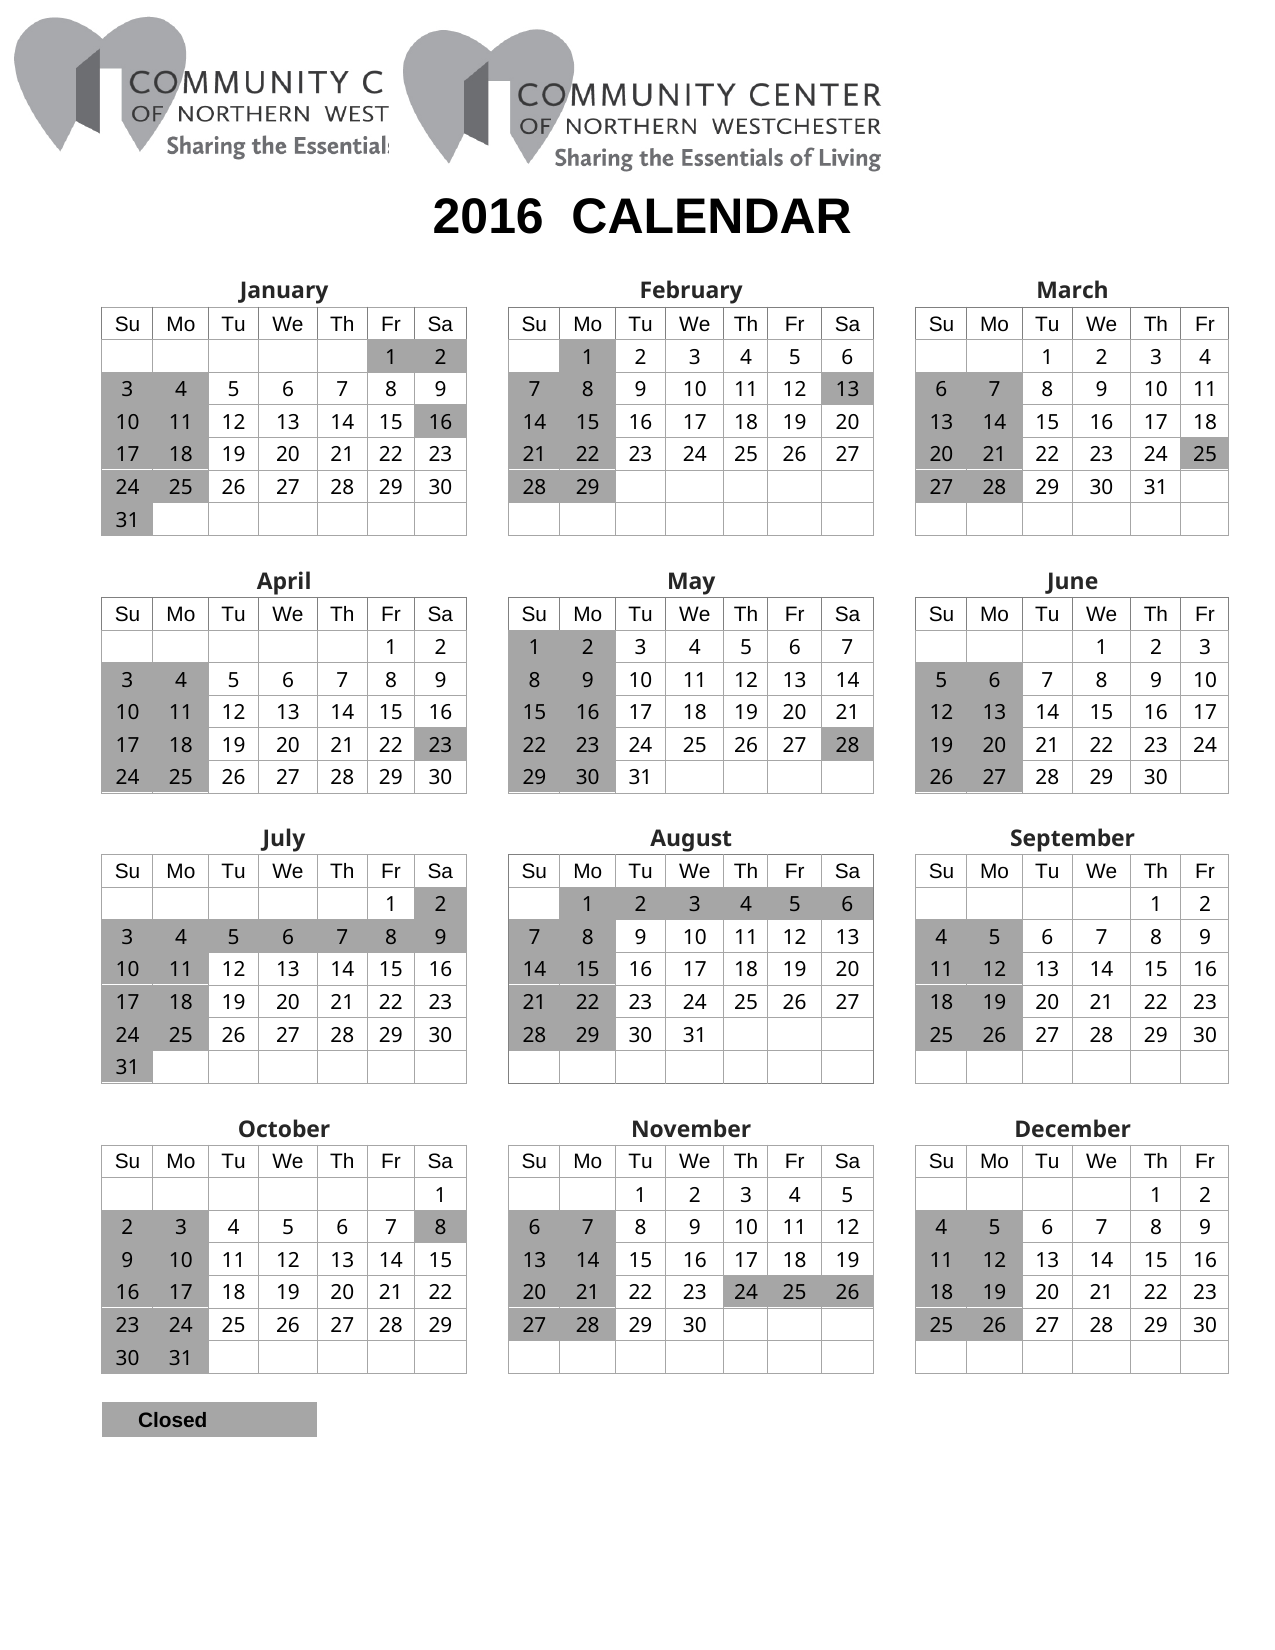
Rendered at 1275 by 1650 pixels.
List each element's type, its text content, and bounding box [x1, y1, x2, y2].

table_cell 23 [415, 438, 466, 469]
table_cell Fr [768, 1146, 821, 1177]
table_cell 22 [415, 1276, 466, 1307]
table_cell 4 [666, 631, 723, 662]
table_cell 30 [415, 761, 466, 792]
table_cell [209, 1178, 258, 1210]
table_cell [724, 1374, 768, 1402]
table_cell 19 [209, 986, 258, 1017]
table_cell 15 [1073, 696, 1130, 727]
table_cell 23 [415, 728, 466, 760]
table_cell [615, 1402, 665, 1437]
table_cell 31 [102, 1051, 152, 1082]
table_cell [874, 1308, 915, 1340]
table_cell [873, 1083, 916, 1112]
table_cell 21 [1073, 986, 1130, 1017]
table_cell [560, 536, 615, 564]
table_cell 23 [1181, 986, 1228, 1017]
table_cell [822, 1341, 873, 1373]
table_cell [467, 1017, 508, 1050]
table_cell 27 [822, 986, 873, 1017]
table_cell [1023, 1341, 1072, 1373]
table_cell 11 [916, 1243, 966, 1275]
table_cell 24 [102, 471, 152, 502]
table_cell Mo [153, 598, 208, 629]
table_cell 22 [368, 438, 414, 469]
table_cell [415, 1051, 466, 1082]
table_cell [966, 1084, 1022, 1112]
table_cell [1023, 503, 1072, 535]
table_cell 7 [1073, 920, 1130, 952]
table_cell [368, 1341, 414, 1373]
table_cell 7 [368, 1211, 414, 1242]
table_cell 6 [768, 631, 821, 662]
table_cell [724, 794, 768, 822]
table_cell Su [102, 308, 152, 339]
table_cell Th [1131, 1146, 1180, 1177]
table_cell [467, 854, 508, 887]
table_cell 1 [1131, 1178, 1180, 1210]
table_cell 13 [822, 373, 873, 404]
table_cell [724, 1402, 774, 1437]
table_cell [665, 1084, 724, 1112]
table_cell [916, 794, 966, 822]
table_cell 1 [368, 631, 414, 662]
table_cell 8 [368, 663, 414, 695]
table_cell 16 [616, 953, 665, 984]
table_cell [1072, 536, 1131, 564]
table_cell 4 [209, 1211, 258, 1242]
table_cell [560, 1178, 615, 1210]
table_cell 6 [318, 1211, 367, 1242]
table_cell [560, 1402, 615, 1437]
table_cell Su [916, 855, 966, 887]
table_cell 14 [822, 663, 873, 695]
table_cell 30 [1181, 1309, 1228, 1340]
table_cell 14 [318, 696, 367, 727]
table_cell We [259, 308, 317, 339]
table_cell 9 [1131, 663, 1180, 695]
table_cell 8 [560, 373, 615, 404]
table_cell [665, 1402, 724, 1437]
table_cell 16 [616, 405, 665, 437]
table_cell 12 [768, 373, 821, 404]
table_cell [317, 1402, 367, 1437]
table_cell 28 [1073, 1309, 1130, 1340]
table_cell [208, 1374, 258, 1402]
table_cell 18 [153, 438, 208, 469]
table_cell [873, 793, 916, 822]
table_cell [466, 793, 509, 822]
table_cell [616, 471, 665, 502]
table_cell [1181, 1084, 1229, 1112]
table_cell 15 [1131, 1243, 1180, 1275]
table_cell 14 [368, 1243, 414, 1275]
table_cell [1131, 1402, 1181, 1437]
table_cell 1 [509, 631, 559, 662]
table_cell 24 [153, 1309, 208, 1340]
table_cell 29 [509, 761, 559, 792]
table_cell 11 [666, 663, 723, 695]
table_cell 4 [916, 920, 966, 952]
table_cell 8 [560, 920, 615, 952]
table_cell Sa [415, 598, 466, 629]
table_cell [822, 761, 873, 792]
table_cell [874, 630, 915, 662]
table_cell [967, 1341, 1022, 1373]
table_cell Mo [967, 1146, 1022, 1177]
table_cell [467, 919, 508, 952]
table_cell 12 [209, 953, 258, 984]
table_cell [102, 794, 153, 822]
table_cell [509, 1402, 560, 1437]
table_cell [666, 503, 723, 535]
table_cell 24 [1181, 728, 1228, 760]
table_cell Th [724, 1146, 767, 1177]
table_cell Tu [209, 1146, 258, 1177]
table_cell 11 [1181, 373, 1228, 404]
table_cell 19 [822, 1243, 873, 1275]
table_cell 6 [259, 373, 317, 404]
table_cell Th [318, 855, 367, 887]
table_cell 25 [153, 471, 208, 502]
table_cell We [666, 855, 723, 887]
table_cell [873, 822, 916, 854]
table_cell [874, 1340, 915, 1373]
table_cell 22 [368, 728, 414, 760]
table_cell 3 [153, 1211, 208, 1242]
table_cell 13 [259, 696, 317, 727]
table_cell [467, 1050, 508, 1082]
table_cell 18 [153, 728, 208, 760]
table_cell 13 [1023, 1243, 1072, 1275]
table_cell 22 [616, 1276, 665, 1307]
table_cell 9 [616, 920, 665, 952]
table_cell 12 [822, 1211, 873, 1242]
table_cell 10 [102, 953, 152, 984]
table_cell [153, 888, 208, 919]
table_cell Th [724, 598, 767, 629]
table_cell 21 [318, 986, 367, 1017]
table_cell 21 [318, 438, 367, 469]
table_cell [874, 727, 915, 760]
table_cell 9 [415, 373, 466, 404]
table_cell 24 [724, 1276, 767, 1307]
table_cell 29 [368, 471, 414, 502]
table_cell [1023, 888, 1072, 919]
table_cell [367, 1374, 414, 1402]
table_cell [822, 471, 873, 502]
table_cell [1073, 1178, 1130, 1210]
table_cell 6 [822, 340, 873, 372]
table_cell 18 [916, 986, 966, 1017]
table_cell [874, 1145, 915, 1177]
table_cell 19 [768, 953, 821, 984]
table_cell 24 [1131, 438, 1180, 469]
table_cell [615, 794, 665, 822]
table_cell [466, 1083, 509, 1112]
table_cell [1023, 1178, 1072, 1210]
table_cell 14 [560, 1243, 615, 1275]
table_cell 2 [1073, 340, 1130, 372]
table_cell [724, 761, 767, 792]
table_cell Tu [1023, 598, 1072, 629]
table_cell [873, 564, 916, 597]
table_cell 14 [318, 405, 367, 437]
table_cell [874, 372, 915, 404]
table_cell 10 [102, 696, 152, 727]
table_cell [560, 1374, 615, 1402]
table_cell 11 [724, 920, 767, 952]
table_cell 27 [259, 1018, 317, 1050]
table_cell 18 [724, 953, 767, 984]
table_cell 16 [560, 696, 615, 727]
table_cell [874, 307, 915, 339]
table_cell [509, 794, 560, 822]
table_cell [318, 503, 367, 535]
table_cell 8 [368, 373, 414, 404]
table_cell November [509, 1112, 873, 1144]
table_cell [209, 340, 258, 372]
table_cell 27 [768, 728, 821, 760]
table_cell [873, 1402, 916, 1437]
table_cell 20 [259, 438, 317, 469]
table_cell [1181, 1402, 1229, 1437]
table_cell 13 [259, 405, 317, 437]
table_cell 24 [666, 438, 723, 469]
table_cell [102, 1084, 153, 1112]
table_cell 5 [209, 663, 258, 695]
table_cell 9 [616, 373, 665, 404]
table_cell Fr [768, 855, 821, 887]
table_cell [153, 1374, 208, 1402]
table_cell [467, 695, 508, 727]
table_cell Th [318, 1146, 367, 1177]
table_cell [1131, 1374, 1181, 1402]
table_cell 9 [1181, 1211, 1228, 1242]
table_cell 17 [1181, 696, 1228, 727]
table_cell [259, 888, 317, 919]
table_cell [822, 1309, 873, 1340]
table_cell [1022, 1402, 1072, 1437]
table_cell 2 [415, 888, 466, 919]
table_cell Su [916, 598, 966, 629]
table_cell [467, 630, 508, 662]
table_cell 23 [616, 438, 665, 469]
table_cell Th [724, 308, 767, 339]
table_cell [874, 339, 915, 372]
table_cell [367, 1084, 414, 1112]
table_cell [616, 1341, 665, 1373]
table_cell 21 [318, 728, 367, 760]
table_cell [102, 1178, 152, 1210]
table_cell 29 [1023, 471, 1072, 502]
table_cell 7 [1073, 1211, 1130, 1242]
table_cell Su [916, 1146, 966, 1177]
table_cell [1131, 1341, 1180, 1373]
table_cell 24 [102, 761, 152, 792]
table_cell 19 [967, 1276, 1022, 1307]
table_cell [560, 794, 615, 822]
table_cell [467, 1177, 508, 1210]
table_cell [318, 888, 367, 919]
table_cell 8 [1073, 663, 1130, 695]
table_cell [318, 1178, 367, 1210]
table_cell [467, 404, 508, 437]
table_cell 22 [1131, 986, 1180, 1017]
table_cell 20 [967, 728, 1022, 760]
table_cell We [259, 855, 317, 887]
table_cell [724, 1341, 767, 1373]
table_cell 1 [560, 340, 615, 372]
table_cell 25 [153, 761, 208, 792]
table_cell Sa [415, 308, 466, 339]
table_cell 31 [102, 503, 152, 535]
table_cell [153, 1178, 208, 1210]
table_cell [1073, 503, 1130, 535]
table_cell [209, 1341, 258, 1373]
table_cell [317, 1374, 367, 1402]
table_cell 26 [209, 761, 258, 792]
table_cell 7 [1023, 663, 1072, 695]
table_cell Tu [616, 855, 665, 887]
table_cell 8 [616, 1211, 665, 1242]
table_cell 16 [415, 953, 466, 984]
table_cell We [666, 598, 723, 629]
table_cell 18 [153, 986, 208, 1017]
table_cell 12 [768, 920, 821, 952]
table_cell Th [1131, 308, 1180, 339]
table_cell 7 [318, 920, 367, 952]
table_cell 9 [102, 1243, 152, 1275]
table_cell [874, 1242, 915, 1275]
table_cell [768, 536, 821, 564]
table_cell [259, 1341, 317, 1373]
table_cell 1 [368, 888, 414, 919]
table_cell Mo [153, 855, 208, 887]
table_cell 25 [916, 1018, 966, 1050]
table_cell 20 [509, 1276, 559, 1307]
table_cell 16 [1073, 405, 1130, 437]
table_cell Mo [967, 855, 1022, 887]
table_cell Mo [153, 308, 208, 339]
table_cell [153, 631, 208, 662]
table_cell 2 [616, 340, 665, 372]
table_cell [665, 794, 724, 822]
table_cell 5 [916, 663, 966, 695]
table_cell 29 [1073, 761, 1130, 792]
table_cell 19 [916, 728, 966, 760]
table_cell Fr [368, 598, 414, 629]
table_cell [1181, 1374, 1229, 1402]
table_cell [1181, 1051, 1228, 1082]
table_cell 22 [560, 986, 615, 1017]
table_cell 15 [1023, 405, 1072, 437]
table_cell 10 [1181, 663, 1228, 695]
table_cell 10 [724, 1211, 767, 1242]
table_cell 18 [768, 1243, 821, 1275]
table_cell We [259, 1146, 317, 1177]
table_cell [467, 1145, 508, 1177]
table_cell 2 [560, 631, 615, 662]
table_cell 25 [666, 728, 723, 760]
table_cell 2 [102, 1211, 152, 1242]
table_cell [1181, 471, 1228, 502]
table_cell 22 [1023, 438, 1072, 469]
table_cell 1 [560, 888, 615, 919]
table_cell 28 [318, 1018, 367, 1050]
table_cell [873, 1373, 916, 1402]
table_cell 22 [1131, 1276, 1180, 1307]
table_cell [724, 503, 767, 535]
table_cell 23 [1131, 728, 1180, 760]
table_cell Fr [368, 308, 414, 339]
table_cell 27 [259, 471, 317, 502]
table_cell [916, 1084, 966, 1112]
table_cell [874, 760, 915, 792]
table_cell [317, 1084, 367, 1112]
table_cell Fr [768, 598, 821, 629]
table_cell 10 [1131, 373, 1180, 404]
table_cell [666, 761, 723, 792]
table_cell 28 [822, 728, 873, 760]
table_cell Sa [415, 1146, 466, 1177]
table_cell 6 [1023, 1211, 1072, 1242]
table_cell [1072, 1084, 1131, 1112]
table_cell 30 [666, 1309, 723, 1340]
table_cell April [102, 564, 466, 597]
table_cell [466, 822, 509, 854]
table_cell [259, 631, 317, 662]
table_cell [822, 1051, 873, 1082]
table_cell [768, 1374, 821, 1402]
table_cell Mo [967, 308, 1022, 339]
table_cell [153, 1051, 208, 1082]
table_cell 28 [368, 1309, 414, 1340]
table_cell 6 [822, 888, 873, 919]
table_cell 18 [666, 696, 723, 727]
table_cell [874, 1210, 915, 1242]
table_cell Mo [560, 855, 615, 887]
table_cell [724, 471, 767, 502]
table_cell Su [509, 598, 559, 629]
table_cell We [259, 598, 317, 629]
table_cell Closed [102, 1402, 317, 1437]
table_cell [467, 760, 508, 792]
table_cell Su [102, 1146, 152, 1177]
table_cell 14 [318, 953, 367, 984]
table_cell [916, 503, 966, 535]
table_cell 4 [1181, 340, 1228, 372]
table_cell [874, 404, 915, 437]
table_cell [414, 1374, 466, 1402]
table_cell 26 [259, 1309, 317, 1340]
table_cell [822, 503, 873, 535]
table_cell 12 [259, 1243, 317, 1275]
table_cell 1 [1023, 340, 1072, 372]
table_cell [467, 727, 508, 760]
table_cell [874, 854, 915, 887]
table_cell 5 [209, 920, 258, 952]
table_cell Th [318, 598, 367, 629]
table_cell 19 [259, 1276, 317, 1307]
table_cell [153, 1084, 208, 1112]
table_cell [509, 888, 559, 919]
table_cell [467, 470, 508, 502]
table_cell 17 [616, 696, 665, 727]
table_cell 17 [666, 953, 723, 984]
table_cell [916, 1374, 966, 1402]
table_cell [467, 662, 508, 695]
table_cell 15 [1131, 953, 1180, 984]
table_cell 9 [1181, 920, 1228, 952]
table_cell We [1073, 1146, 1130, 1177]
table_cell [821, 1374, 873, 1402]
table_cell [318, 1341, 367, 1373]
table_cell 22 [1073, 728, 1130, 760]
table_cell [615, 536, 665, 564]
table_cell 18 [916, 1276, 966, 1307]
table_cell 1 [1131, 888, 1180, 919]
table_cell [916, 1341, 966, 1373]
table_cell [209, 888, 258, 919]
table_cell 21 [368, 1276, 414, 1307]
table_cell 17 [1131, 405, 1180, 437]
table_cell 4 [153, 373, 208, 404]
table_cell [560, 1341, 615, 1373]
table_cell 3 [616, 631, 665, 662]
table_cell 30 [1131, 761, 1180, 792]
table_cell 20 [822, 405, 873, 437]
table_cell We [1073, 598, 1130, 629]
table_cell [1072, 794, 1131, 822]
table_cell [1023, 1051, 1072, 1082]
table_cell We [666, 308, 723, 339]
table_cell 7 [509, 920, 559, 952]
table_cell 27 [916, 471, 966, 502]
table_cell [560, 1051, 615, 1082]
table_cell 13 [1023, 953, 1072, 984]
table_cell 25 [768, 1276, 821, 1307]
table_header January [102, 272, 466, 307]
table_cell [1181, 536, 1229, 564]
table_cell [874, 985, 915, 1017]
table_cell [724, 1309, 767, 1340]
table_cell [153, 794, 208, 822]
table_cell [318, 340, 367, 372]
table_cell [1073, 1051, 1130, 1082]
table_cell [916, 631, 966, 662]
table_cell 3 [1131, 340, 1180, 372]
table_cell [874, 1017, 915, 1050]
table_cell September [916, 822, 1229, 854]
table_cell 4 [768, 1178, 821, 1210]
table_cell 29 [368, 761, 414, 792]
table_cell [467, 307, 508, 339]
table_cell 20 [916, 438, 966, 469]
table_cell 29 [1131, 1018, 1180, 1050]
table_cell 24 [102, 1018, 152, 1050]
table_cell Tu [209, 855, 258, 887]
table_cell 28 [509, 471, 559, 502]
table_cell [414, 794, 466, 822]
table_cell [102, 631, 152, 662]
table_cell [467, 1242, 508, 1275]
table_cell 8 [1023, 373, 1072, 404]
table_cell [1022, 794, 1072, 822]
table_cell [415, 1341, 466, 1373]
table_cell 10 [666, 920, 723, 952]
table_cell Su [102, 598, 152, 629]
table_cell [615, 1374, 665, 1402]
table_cell 3 [724, 1178, 767, 1210]
table_cell [259, 1051, 317, 1082]
table_cell [1022, 1374, 1072, 1402]
table_cell Mo [560, 1146, 615, 1177]
table_cell Fr [1181, 1146, 1228, 1177]
table_cell [616, 1051, 665, 1082]
table_cell 31 [666, 1018, 723, 1050]
table_cell 6 [259, 920, 317, 952]
table_cell [1181, 761, 1228, 792]
table_cell 2 [1131, 631, 1180, 662]
table_cell [967, 631, 1022, 662]
table_cell [509, 503, 559, 535]
table_cell Mo [560, 308, 615, 339]
table_cell 15 [616, 1243, 665, 1275]
table_cell 6 [259, 663, 317, 695]
table_cell Fr [1181, 855, 1228, 887]
table_cell [874, 662, 915, 695]
table_cell 20 [259, 728, 317, 760]
table_cell [208, 1084, 258, 1112]
table_cell 9 [560, 663, 615, 695]
table_cell 13 [822, 920, 873, 952]
table_cell June [916, 564, 1229, 597]
table_cell [1181, 1341, 1228, 1373]
table_cell 1 [415, 1178, 466, 1210]
table_cell 28 [318, 761, 367, 792]
table_cell [259, 503, 317, 535]
table_cell 27 [318, 1309, 367, 1340]
table_cell [1131, 536, 1181, 564]
table_cell 27 [1023, 1018, 1072, 1050]
table_cell 14 [509, 953, 559, 984]
table_header [466, 272, 509, 307]
table_cell [874, 887, 915, 919]
table_cell 2 [1181, 1178, 1228, 1210]
table_cell 4 [724, 888, 767, 919]
table_cell 29 [560, 1018, 615, 1050]
table_cell [916, 1402, 966, 1437]
table_cell 15 [368, 405, 414, 437]
table_cell 22 [509, 728, 559, 760]
table_cell 21 [1073, 1276, 1130, 1307]
table_cell 28 [1073, 1018, 1130, 1050]
table_cell 14 [1073, 953, 1130, 984]
table_cell [967, 340, 1022, 372]
table_cell 29 [616, 1309, 665, 1340]
table_cell [467, 502, 508, 535]
table_cell [966, 1402, 1022, 1437]
table_cell [768, 1309, 821, 1340]
table_cell [102, 340, 152, 372]
table_cell 26 [209, 1018, 258, 1050]
table_cell 30 [616, 1018, 665, 1050]
table_cell [874, 502, 915, 535]
table_cell [414, 1402, 466, 1437]
table_cell [1022, 1084, 1072, 1112]
table_cell 20 [1023, 1276, 1072, 1307]
table_cell 21 [967, 438, 1022, 469]
table_cell 12 [967, 953, 1022, 984]
table_cell 29 [1131, 1309, 1180, 1340]
table_cell Th [318, 308, 367, 339]
table_cell 13 [768, 663, 821, 695]
table_cell [666, 471, 723, 502]
table_cell [874, 597, 915, 629]
table_cell 28 [967, 471, 1022, 502]
table_cell [509, 1051, 559, 1082]
table_cell 7 [560, 1211, 615, 1242]
table_cell 5 [768, 340, 821, 372]
table_cell 25 [724, 986, 767, 1017]
table_cell 6 [509, 1211, 559, 1242]
table_cell [874, 952, 915, 984]
table_cell [616, 503, 665, 535]
table_cell [1073, 1341, 1130, 1373]
table_cell [724, 536, 768, 564]
table_cell 16 [415, 405, 466, 437]
table_cell 23 [415, 986, 466, 1017]
table_cell [466, 1402, 509, 1437]
table_cell Tu [616, 308, 665, 339]
table_cell [916, 340, 966, 372]
table_cell Mo [967, 598, 1022, 629]
table_cell July [102, 822, 466, 854]
table_cell 20 [318, 1276, 367, 1307]
table_cell 4 [916, 1211, 966, 1242]
table_cell 2 [666, 1178, 723, 1210]
table_cell Fr [1181, 308, 1228, 339]
table_cell Th [1131, 598, 1180, 629]
table_cell 23 [616, 986, 665, 1017]
table_cell [258, 536, 317, 564]
table_cell Su [509, 308, 559, 339]
table_cell [966, 794, 1022, 822]
table_cell [209, 503, 258, 535]
table_cell 5 [259, 1211, 317, 1242]
table_cell 27 [822, 438, 873, 469]
table_cell [768, 503, 821, 535]
table_cell 6 [916, 373, 966, 404]
table_cell 5 [967, 920, 1022, 952]
table_cell 19 [768, 405, 821, 437]
table_cell 10 [102, 405, 152, 437]
table_cell 7 [509, 373, 559, 404]
table_cell 21 [560, 1276, 615, 1307]
table_cell [153, 340, 208, 372]
table_cell [821, 1084, 873, 1112]
table_cell [768, 761, 821, 792]
table_cell 30 [415, 471, 466, 502]
table_cell [467, 372, 508, 404]
table_cell 6 [1023, 920, 1072, 952]
table_cell 18 [724, 405, 767, 437]
table_cell [1072, 1402, 1131, 1437]
table_cell Sa [415, 855, 466, 887]
table_cell [874, 695, 915, 727]
table_cell [967, 1051, 1022, 1082]
table_cell [822, 1018, 873, 1050]
table_cell [821, 536, 873, 564]
table_cell Sa [822, 308, 873, 339]
table_cell 26 [967, 1309, 1022, 1340]
table_cell 7 [318, 663, 367, 695]
table_cell [509, 340, 559, 372]
table_cell We [1073, 308, 1130, 339]
table_cell 14 [1073, 1243, 1130, 1275]
table_cell [768, 1051, 821, 1082]
table_cell [317, 794, 367, 822]
table_cell [259, 1178, 317, 1210]
table_cell [414, 1084, 466, 1112]
table_cell Tu [616, 1146, 665, 1177]
table_cell 28 [509, 1018, 559, 1050]
table_cell 26 [967, 1018, 1022, 1050]
table_cell [821, 1402, 873, 1437]
table_cell 10 [616, 663, 665, 695]
table_cell 31 [153, 1341, 208, 1373]
table_cell [967, 1178, 1022, 1210]
table_header March [916, 272, 1229, 307]
table_cell 16 [1181, 1243, 1228, 1275]
table_cell [467, 339, 508, 372]
table_cell 23 [1181, 1276, 1228, 1307]
table_cell 30 [1073, 471, 1130, 502]
table_cell Tu [209, 598, 258, 629]
table_cell [466, 1112, 509, 1144]
table_cell 16 [102, 1276, 152, 1307]
table_cell 11 [153, 696, 208, 727]
table_cell 23 [560, 728, 615, 760]
table_cell 7 [967, 373, 1022, 404]
table_cell 15 [509, 696, 559, 727]
table_cell [467, 1308, 508, 1340]
table_cell 18 [1181, 405, 1228, 437]
table_cell [415, 503, 466, 535]
table_cell 18 [209, 1276, 258, 1307]
table_cell We [666, 1146, 723, 1177]
table_cell Mo [560, 598, 615, 629]
table_cell 16 [1181, 953, 1228, 984]
table_cell 27 [509, 1309, 559, 1340]
table_cell 27 [967, 761, 1022, 792]
table_header [873, 272, 916, 307]
table_cell 16 [666, 1243, 723, 1275]
table_cell 26 [768, 438, 821, 469]
table_cell 15 [368, 953, 414, 984]
table_cell 7 [318, 373, 367, 404]
table_cell 26 [724, 728, 767, 760]
table_cell [318, 1051, 367, 1082]
table_cell Tu [1023, 1146, 1072, 1177]
table_cell 23 [102, 1309, 152, 1340]
table_cell 23 [666, 1276, 723, 1307]
table_cell Fr [368, 855, 414, 887]
table_header February [509, 272, 873, 307]
table_cell 11 [768, 1211, 821, 1242]
table_cell 6 [967, 663, 1022, 695]
table_cell 25 [153, 1018, 208, 1050]
table_cell [916, 536, 966, 564]
table_cell 17 [666, 405, 723, 437]
table_cell 5 [724, 631, 767, 662]
table_cell [368, 1051, 414, 1082]
table_cell [724, 1084, 768, 1112]
table_cell 25 [916, 1309, 966, 1340]
table_cell 17 [102, 438, 152, 469]
table_cell Su [102, 855, 152, 887]
table_cell 7 [822, 631, 873, 662]
table_cell [1022, 536, 1072, 564]
table_cell 20 [768, 696, 821, 727]
table_cell [259, 340, 317, 372]
table_cell 15 [368, 696, 414, 727]
table_cell [467, 597, 508, 629]
table_cell 31 [616, 761, 665, 792]
table_cell 9 [415, 920, 466, 952]
table_cell [209, 631, 258, 662]
table_cell 25 [1181, 438, 1228, 469]
table_cell 14 [967, 405, 1022, 437]
table_cell 29 [368, 1018, 414, 1050]
table_cell 3 [102, 920, 152, 952]
table_cell 13 [318, 1243, 367, 1275]
table_cell [466, 535, 509, 564]
table_cell [367, 794, 414, 822]
table_cell 13 [916, 405, 966, 437]
table_cell [509, 1178, 559, 1210]
table_cell [874, 1275, 915, 1307]
table_cell [967, 888, 1022, 919]
table_cell 3 [102, 663, 152, 695]
table_cell Fr [368, 1146, 414, 1177]
table_cell [509, 536, 560, 564]
table_cell [666, 1051, 723, 1082]
table_cell [467, 887, 508, 919]
table_cell 22 [368, 986, 414, 1017]
table_cell [367, 536, 414, 564]
table_cell 12 [209, 405, 258, 437]
table_cell 11 [153, 953, 208, 984]
table_cell [916, 888, 966, 919]
table_cell 8 [415, 1211, 466, 1242]
table_cell [467, 952, 508, 984]
table_cell 16 [1131, 696, 1180, 727]
table_cell Tu [1023, 855, 1072, 887]
table_cell [509, 1374, 560, 1402]
table_cell [467, 985, 508, 1017]
table_cell [768, 1018, 821, 1050]
table_cell Su [509, 1146, 559, 1177]
table_cell Sa [822, 598, 873, 629]
table_cell 25 [209, 1309, 258, 1340]
table_cell [509, 1341, 559, 1373]
table_cell 2 [415, 631, 466, 662]
table_cell 21 [822, 696, 873, 727]
table_cell Sa [822, 855, 873, 887]
table_cell 17 [102, 728, 152, 760]
table_cell Tu [209, 308, 258, 339]
table_cell 15 [415, 1243, 466, 1275]
table_cell [560, 503, 615, 535]
table_cell [208, 794, 258, 822]
table_cell Th [1131, 855, 1180, 887]
table_cell 13 [509, 1243, 559, 1275]
table_cell [873, 535, 916, 564]
table_cell We [1073, 855, 1130, 887]
table_cell 1 [1073, 631, 1130, 662]
table_cell 24 [666, 986, 723, 1017]
table_cell [209, 1051, 258, 1082]
table_cell [874, 470, 915, 502]
table_cell 20 [1023, 986, 1072, 1017]
table_cell 23 [1073, 438, 1130, 469]
table_cell 26 [916, 761, 966, 792]
table_cell [768, 794, 821, 822]
table_cell [153, 503, 208, 535]
table_cell 11 [209, 1243, 258, 1275]
table_cell 21 [1023, 728, 1072, 760]
table_cell Mo [153, 1146, 208, 1177]
table_cell [509, 1084, 560, 1112]
table_cell 19 [724, 696, 767, 727]
table_cell 8 [1131, 920, 1180, 952]
table_cell 4 [153, 663, 208, 695]
table_cell 12 [916, 696, 966, 727]
table_cell [1131, 1084, 1181, 1112]
table_cell [916, 1178, 966, 1210]
table_cell [666, 1341, 723, 1373]
table_cell Th [724, 855, 767, 887]
table_cell [368, 1178, 414, 1210]
table_cell 8 [509, 663, 559, 695]
table_cell [665, 1374, 724, 1402]
table_cell [1131, 794, 1181, 822]
table_cell [317, 536, 367, 564]
table_cell [768, 1084, 821, 1112]
table_cell 11 [153, 405, 208, 437]
table_cell 30 [415, 1018, 466, 1050]
table_cell [874, 1177, 915, 1210]
table_cell 8 [368, 920, 414, 952]
table_cell [966, 1374, 1022, 1402]
table_cell 13 [967, 696, 1022, 727]
table_cell 5 [768, 888, 821, 919]
table_cell 30 [102, 1341, 152, 1373]
table_cell 14 [509, 405, 559, 437]
table_cell Fr [1181, 598, 1228, 629]
table_cell 20 [259, 986, 317, 1017]
table_cell [258, 1374, 317, 1402]
table_cell 29 [415, 1309, 466, 1340]
table_cell 10 [666, 373, 723, 404]
table_cell 30 [560, 761, 615, 792]
table_cell [615, 1084, 665, 1112]
table_cell [724, 1018, 767, 1050]
table_cell 2 [415, 340, 466, 372]
table_cell [318, 631, 367, 662]
table_cell [560, 1084, 615, 1112]
table_cell [1072, 1374, 1131, 1402]
table_cell [414, 536, 466, 564]
table_cell [966, 536, 1022, 564]
table_cell 27 [1023, 1309, 1072, 1340]
table_cell 19 [967, 986, 1022, 1017]
table_cell 3 [102, 373, 152, 404]
table_cell [467, 1340, 508, 1373]
table_cell 19 [209, 728, 258, 760]
table_cell 5 [967, 1211, 1022, 1242]
table_cell 1 [616, 1178, 665, 1210]
table_cell 17 [153, 1276, 208, 1307]
table_cell 30 [1181, 1018, 1228, 1050]
table_cell Tu [1023, 308, 1072, 339]
table_cell 12 [967, 1243, 1022, 1275]
table_cell 28 [560, 1309, 615, 1340]
table_cell 4 [153, 920, 208, 952]
table_cell Su [916, 308, 966, 339]
table_cell [102, 1374, 153, 1402]
table_cell 14 [1023, 696, 1072, 727]
table_cell [467, 1210, 508, 1242]
table_cell 15 [560, 405, 615, 437]
table_cell [367, 1402, 414, 1437]
table_cell 26 [822, 1276, 873, 1307]
table_cell 2 [1181, 888, 1228, 919]
table_cell 26 [209, 471, 258, 502]
table_cell [1181, 794, 1229, 822]
table_cell 19 [209, 438, 258, 469]
table_cell 16 [415, 696, 466, 727]
table_cell [368, 503, 414, 535]
table_cell May [509, 564, 873, 597]
table_cell 3 [666, 888, 723, 919]
table_cell 10 [153, 1243, 208, 1275]
table_cell [874, 437, 915, 469]
table_cell 4 [724, 340, 767, 372]
table_cell 12 [724, 663, 767, 695]
table_cell 2 [616, 888, 665, 919]
table_cell [153, 536, 208, 564]
table_cell [102, 888, 152, 919]
table_cell 22 [560, 438, 615, 469]
table_cell August [509, 822, 873, 854]
table_cell [874, 1050, 915, 1082]
table_cell 20 [822, 953, 873, 984]
table_cell December [916, 1112, 1229, 1144]
table_cell [467, 1275, 508, 1307]
table_cell 9 [1073, 373, 1130, 404]
picture [0, 0, 896, 187]
table_cell [916, 1051, 966, 1082]
table_cell 24 [616, 728, 665, 760]
table_cell 17 [102, 986, 152, 1017]
table_cell 21 [509, 986, 559, 1017]
table_cell [665, 536, 724, 564]
table_cell 13 [259, 953, 317, 984]
table_cell [258, 794, 317, 822]
table_cell 29 [560, 471, 615, 502]
table_cell [821, 794, 873, 822]
table_cell 5 [209, 373, 258, 404]
table_cell 27 [259, 761, 317, 792]
table_cell 15 [560, 953, 615, 984]
table_cell 28 [318, 471, 367, 502]
table_cell 11 [916, 953, 966, 984]
table_cell October [102, 1112, 466, 1144]
table_cell Fr [768, 308, 821, 339]
table_cell 21 [509, 438, 559, 469]
table_cell Sa [822, 1146, 873, 1177]
table_cell [1181, 503, 1228, 535]
table_cell 8 [1131, 1211, 1180, 1242]
table_cell 17 [724, 1243, 767, 1275]
table_cell 31 [1131, 471, 1180, 502]
table_cell 11 [724, 373, 767, 404]
table_cell 1 [368, 340, 414, 372]
table_cell 9 [666, 1211, 723, 1242]
table_cell 26 [768, 986, 821, 1017]
table_cell 3 [1181, 631, 1228, 662]
table_cell [768, 471, 821, 502]
table_cell 9 [415, 663, 466, 695]
table_cell 3 [666, 340, 723, 372]
table_cell [258, 1084, 317, 1112]
table_cell [1073, 888, 1130, 919]
table_cell [873, 1112, 916, 1144]
table_cell [1131, 1051, 1180, 1082]
table_cell 25 [724, 438, 767, 469]
table_cell [774, 1402, 821, 1437]
table_cell [1023, 631, 1072, 662]
table_cell [768, 1341, 821, 1373]
table_cell [466, 564, 509, 597]
table_cell [724, 1051, 767, 1082]
table_cell [467, 437, 508, 469]
table_cell [967, 503, 1022, 535]
table_cell [466, 1373, 509, 1402]
table_cell Tu [616, 598, 665, 629]
table_cell 28 [1023, 761, 1072, 792]
table_cell 5 [822, 1178, 873, 1210]
table_cell [874, 919, 915, 952]
table_cell [102, 536, 153, 564]
table_cell [1131, 503, 1180, 535]
table_cell Su [509, 855, 559, 887]
table_cell 12 [209, 696, 258, 727]
table_cell [208, 536, 258, 564]
